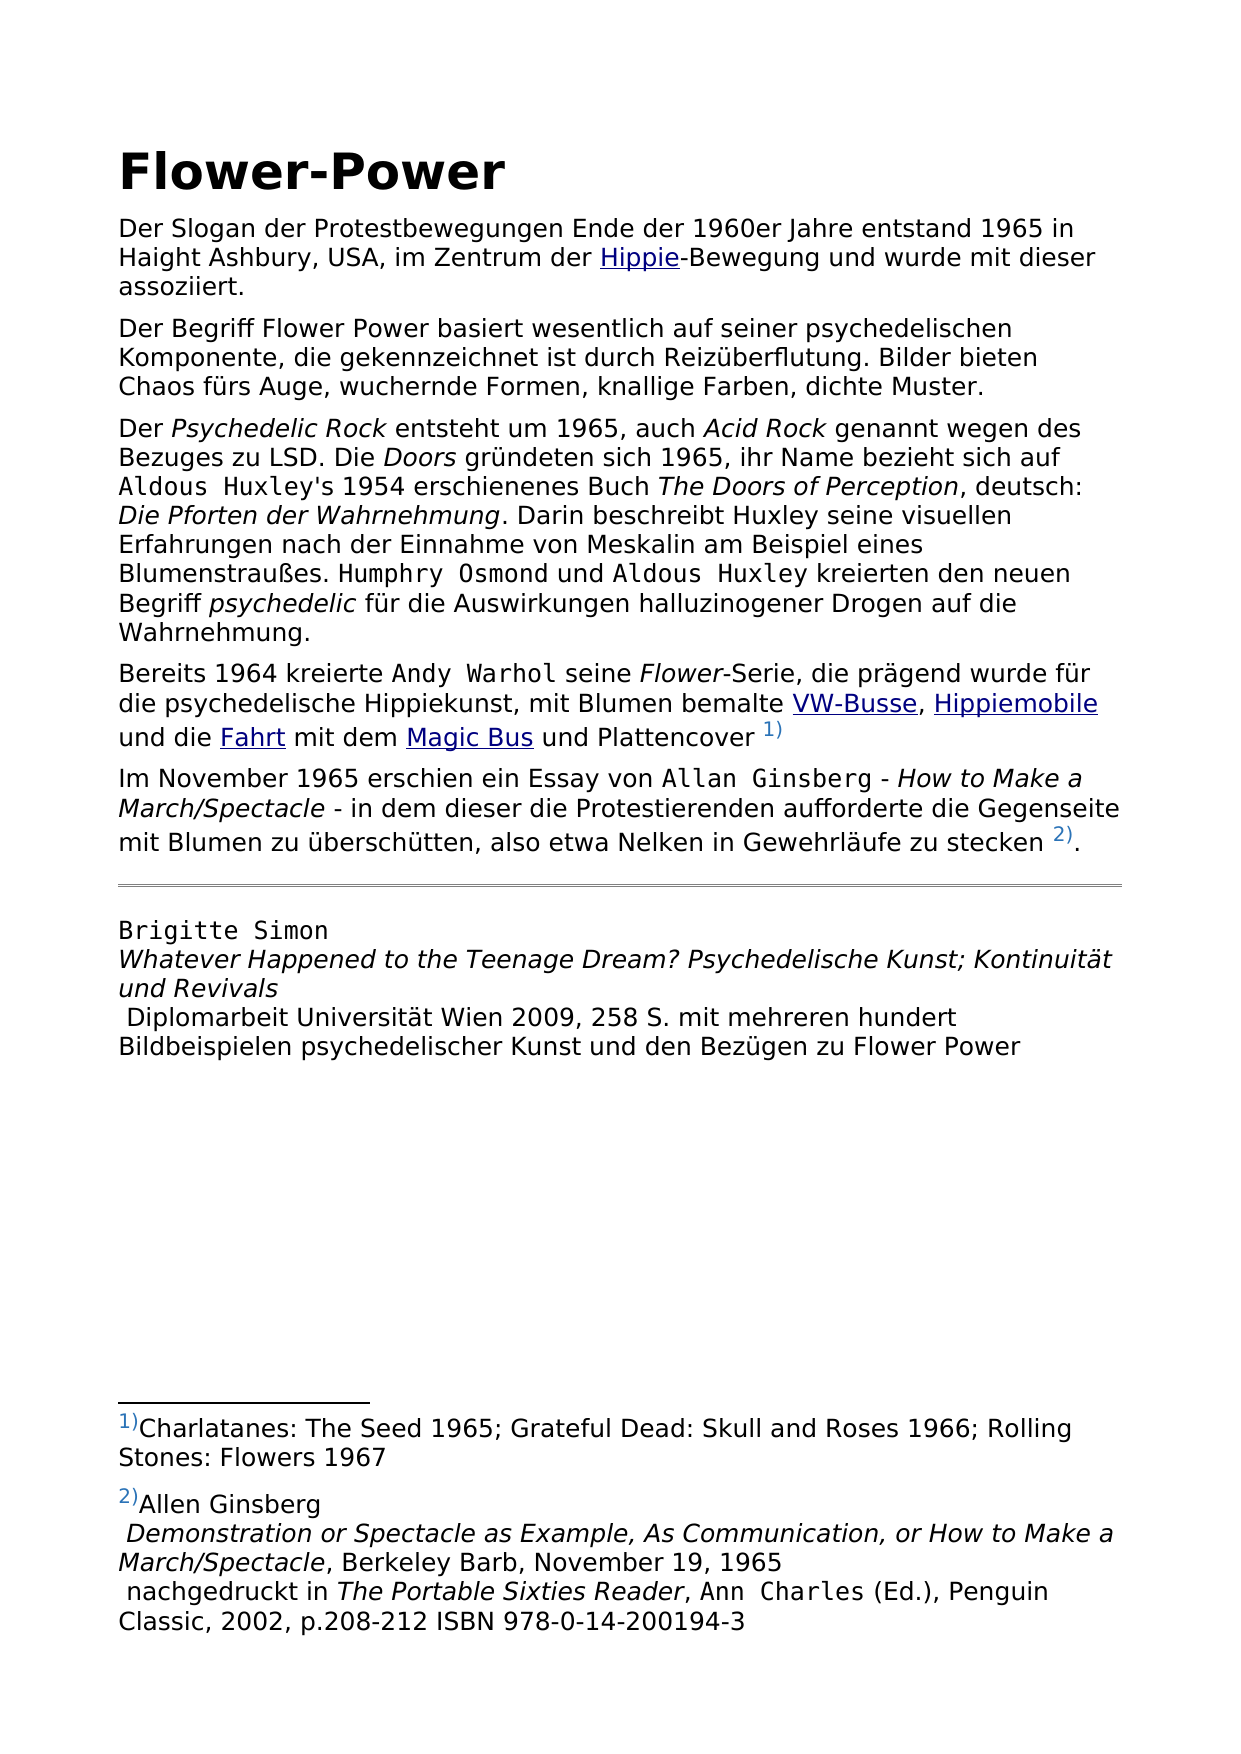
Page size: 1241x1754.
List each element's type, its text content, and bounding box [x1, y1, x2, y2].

text Der Psychedelic Rock entsteht um 1965, auch Acid Rock genannt wegen des Bezuges zu LSD. Die Doors gründeten sich 1965, ihr Name bezieht sich auf Aldous Huxley's 1954 erschienenes Buch The Doors of Perception, deutsch: Die Pforten der Wahrnehmung. Darin beschreibt Huxley seine visuellen Erfahrungen nach der Einnahme von Meskalin am Beispiel eines Blumenstraußes. Humphry Osmond und Aldous Huxley kreierten den neuen Begriff psychedelic für die Auswirkungen halluzinogener Drogen auf die Wahrnehmung. [118, 414, 1122, 647]
text Brigitte Simon Whatever Happened to the Teenage Dream? Psychedelische Kunst; Kontinuität und Revivals Diplomarbeit Universität Wien 2009, 258 S. mit mehreren hundert Bildbeispielen psychedelischer Kunst und den Bezügen zu Flower Power [118, 916, 1122, 1062]
subtitle Flower-Power [118, 143, 1122, 201]
text Im November 1965 erschien ein Essay von Allan Ginsberg - How to Make a March/Spectacle - in dem dieser die Protestierenden aufforderte die Gegenseite mit Blumen zu überschütten, also etwa Nelken in Gewehrläufe zu stecken . [118, 764, 1122, 857]
text Allen Ginsberg Demonstration or Spectacle as Example, As Communication, or How to Make a March/Spectacle, Berkeley Barb, November 19, 1965 nachgedruckt in The Portable Sixties Reader, Ann Charles (Ed.), Penguin Classic, 2002, p.208-212 ISBN 978-0-14-200194-3 [118, 1485, 1122, 1636]
text Bereits 1964 kreierte Andy Warhol seine Flower-Serie, die prägend wurde für die psychedelische Hippiekunst, mit Blumen bemalte VW-Busse, Hippiemobile und die Fahrt mit dem Magic Bus und Plattencover [118, 660, 1122, 752]
text Der Begriff Flower Power basiert wesentlich auf seiner psychedelischen Komponente, die gekennzeichnet ist durch Reizüberflutung. Bilder bieten Chaos fürs Auge, wuchernde Formen, knallige Farben, dichte Muster. [118, 314, 1122, 401]
text Der Slogan der Protestbewegungen Ende der 1960er Jahre entstand 1965 in Haight Ashbury, USA, im Zentrum der Hippie-Bewegung und wurde mit dieser assoziiert. [118, 214, 1122, 301]
text Charlatanes: The Seed 1965; Grateful Dead: Skull and Roses 1966; Rolling Stones: Flowers 1967 [118, 1409, 1122, 1473]
